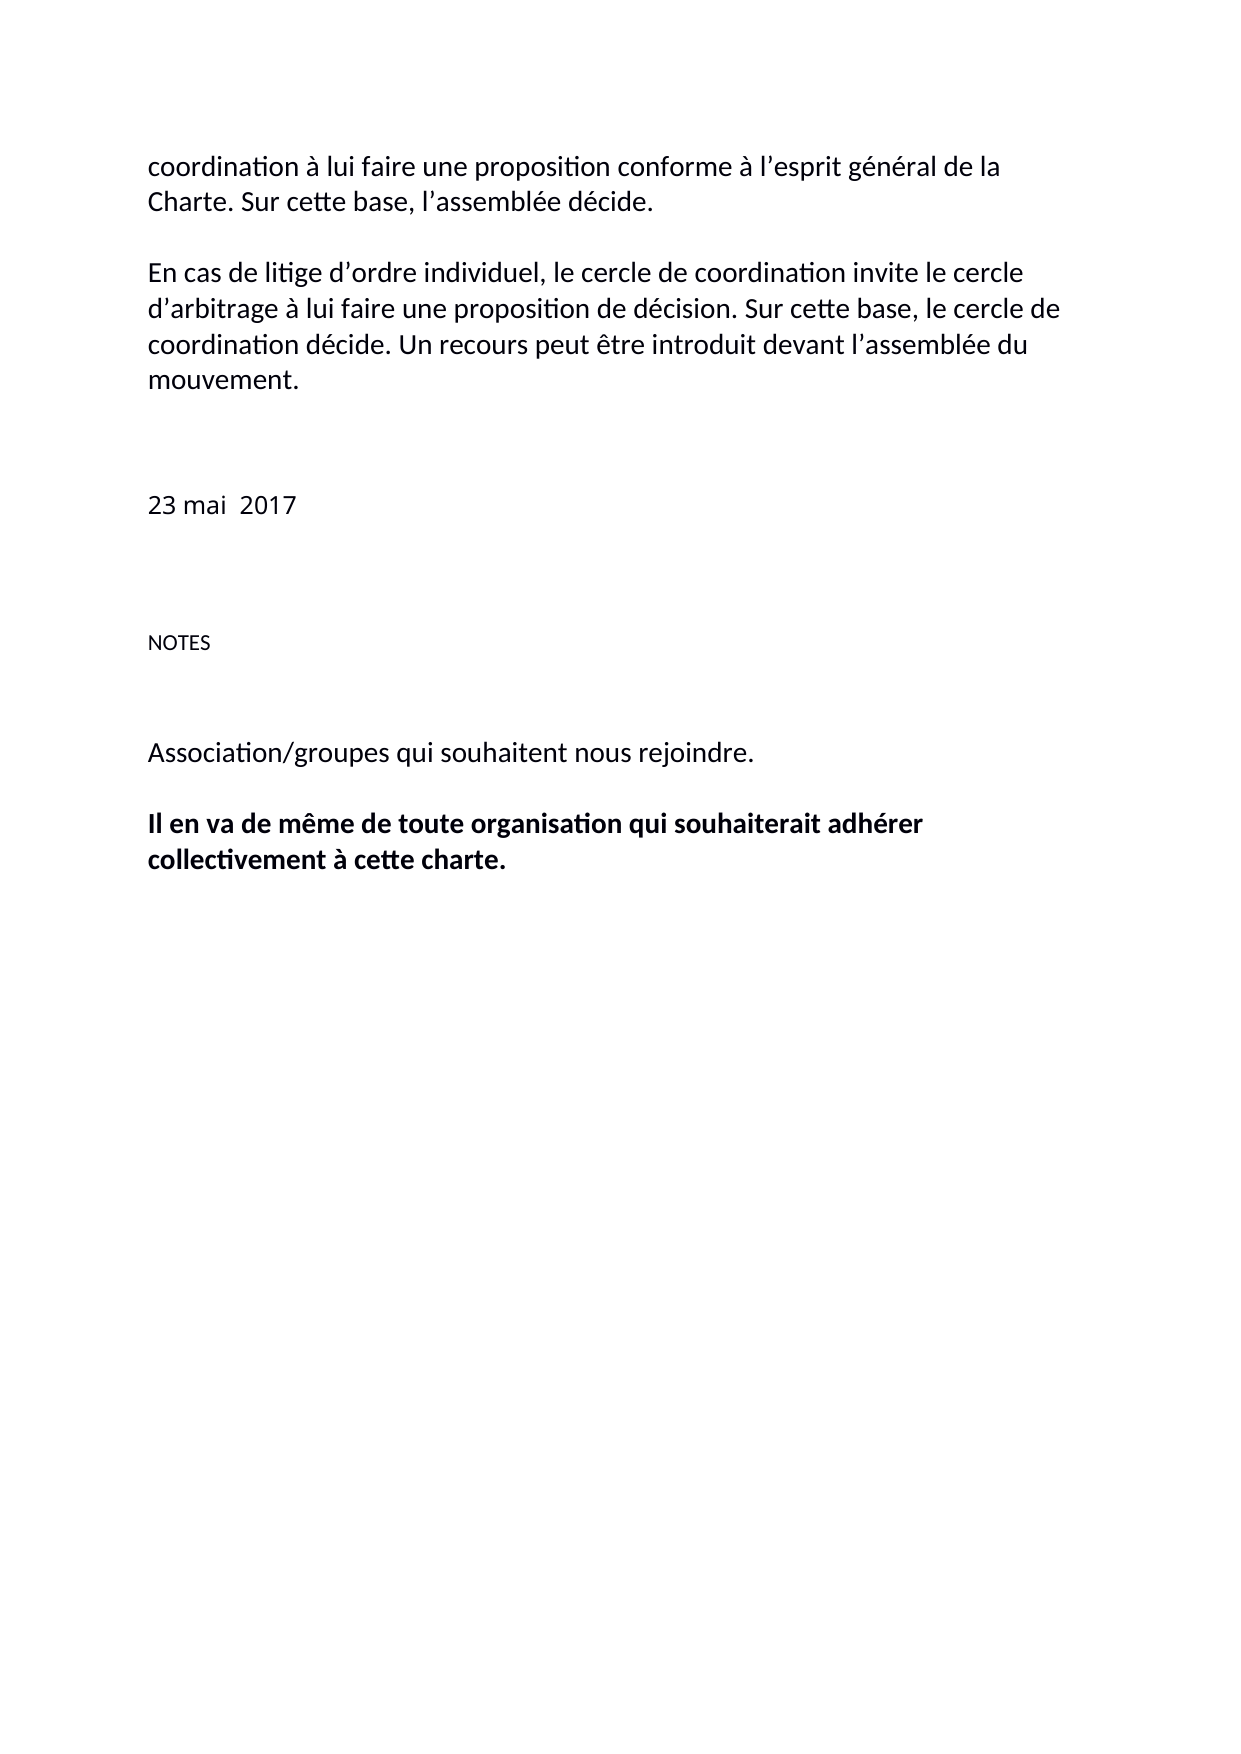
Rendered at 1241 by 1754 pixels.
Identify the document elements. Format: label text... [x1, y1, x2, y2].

text En cas de litige d’ordre individuel, le cercle de coordination invite le cercle d’arbitrage à lui faire une proposition de décision. Sur cette base, le cercle de coordination décide. Un recours peut être introduit devant l’assemblée du mouvement. [148, 254, 1093, 397]
text Il en va de même de toute organisation qui souhaiterait adhérer collectivement à cette charte. [148, 805, 1093, 877]
text coordination à lui faire une proposition conforme à l’esprit général de la Charte. Sur cette base, l’assemblée décide. [148, 148, 1093, 219]
text Association/groupes qui souhaitent nous rejoindre. [148, 734, 1093, 770]
text 23 mai 2017 [148, 488, 1093, 522]
text NOTES [148, 628, 1093, 656]
